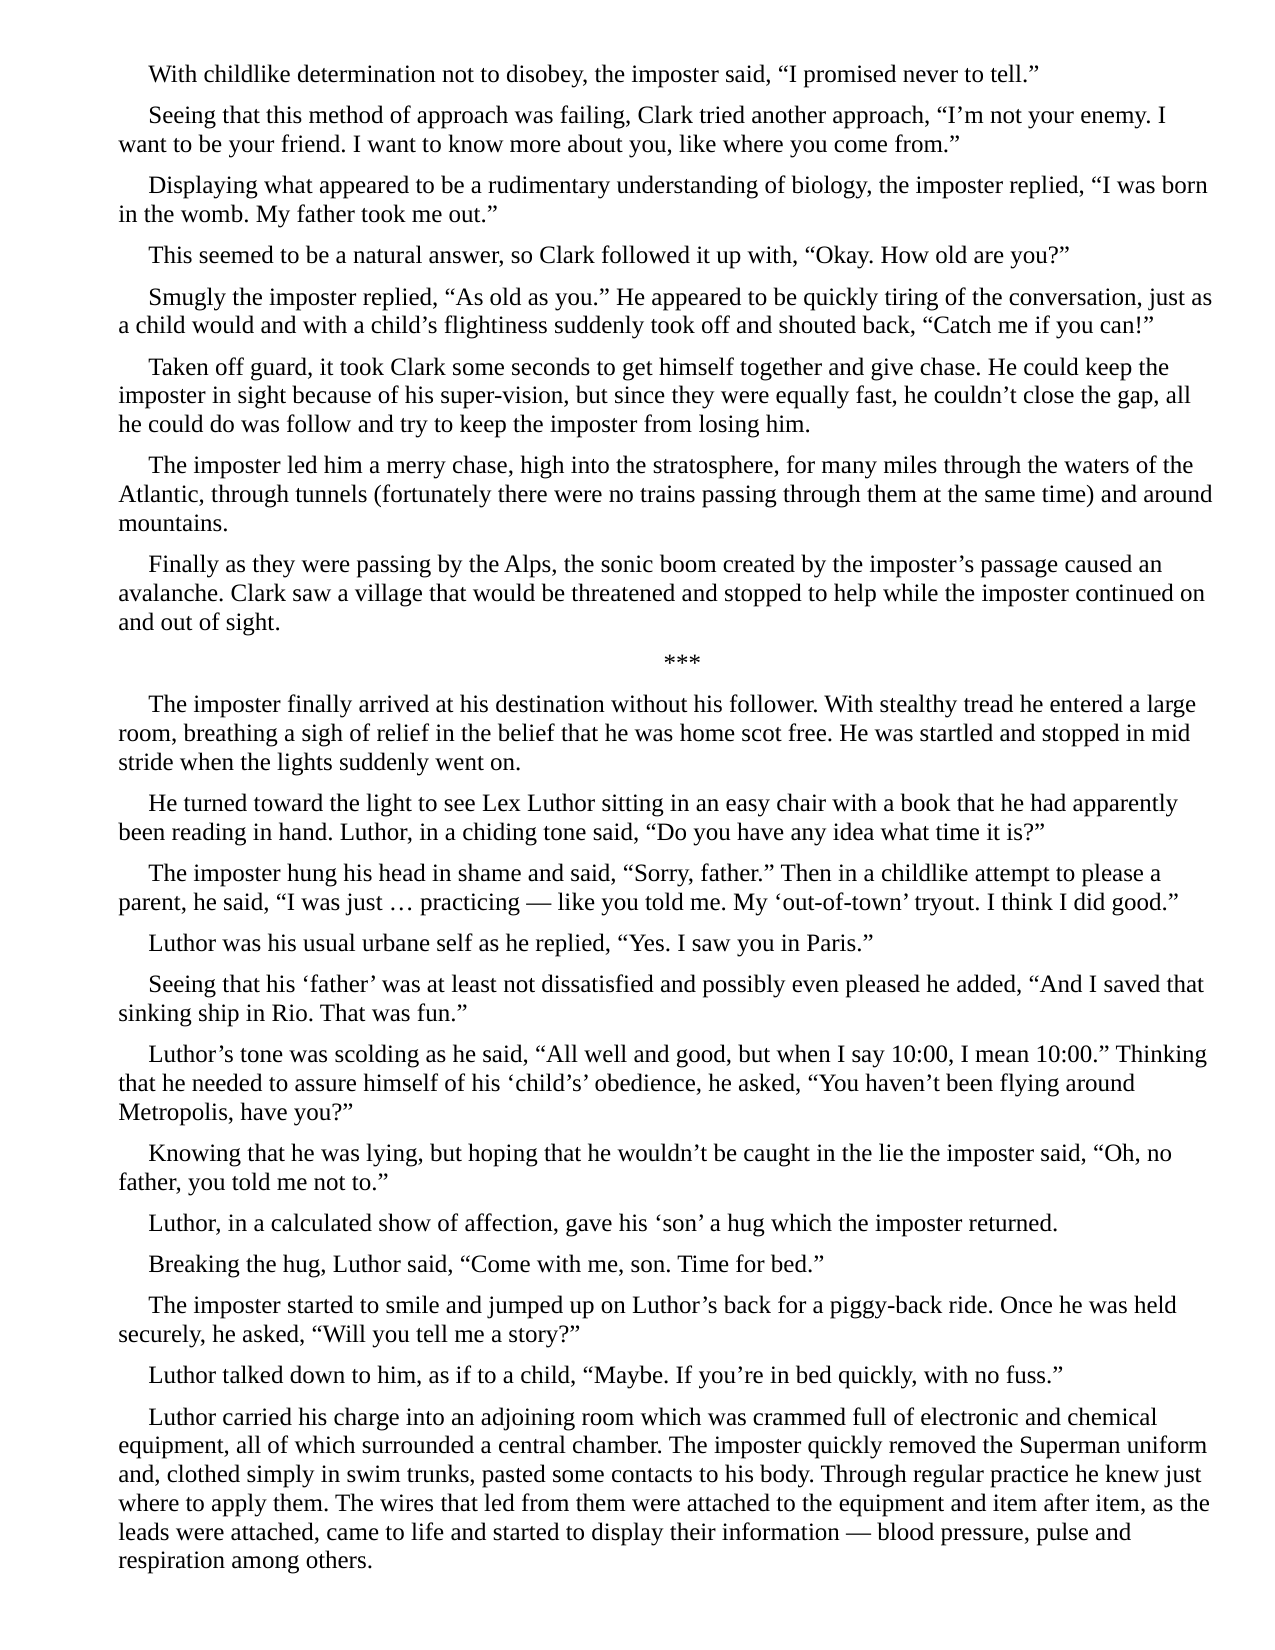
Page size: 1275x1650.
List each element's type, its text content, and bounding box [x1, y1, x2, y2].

text Knowing that he was lying, but hoping that he wouldn’t be caught in the lie the imposter said, “Oh, no father, you told me not to.” [118, 1138, 1216, 1195]
text The imposter hung his head in shame and said, “Sorry, father.” Then in a childlike attempt to please a parent, he said, “I was just … practicing — like you told me. My ‘out-of-town’ tryout. I think I did good.” [118, 858, 1216, 915]
text The imposter led him a merry chase, high into the stratosphere, for many miles through the waters of the Atlantic, through tunnels (fortunately there were no trains passing through them at the same time) and around mountains. [118, 450, 1216, 537]
text Finally as they were passing by the Alps, the sonic boom created by the imposter’s passage caused an avalanche. Clark saw a village that would be threatened and stopped to help while the imposter continued on and out of sight. [118, 549, 1216, 635]
text Displaying what appeared to be a rudimentary understanding of biology, the imposter replied, “I was born in the womb. My father took me out.” [118, 170, 1216, 228]
text *** [118, 648, 1216, 677]
text This seemed to be a natural answer, so Clark followed it up with, “Okay. How old are you?” [118, 240, 1216, 269]
text Seeing that this method of approach was failing, Clark tried another approach, “I’m not your enemy. I want to be your friend. I want to know more about you, like where you come from.” [118, 100, 1216, 158]
text Luthor, in a calculated show of affection, gave his ‘son’ a hug which the imposter returned. [118, 1208, 1216, 1237]
text He turned toward the light to see Lex Luthor sitting in an easy chair with a book that he had apparently been reading in hand. Luthor, in a chiding tone said, “Do you have any idea what time it is?” [118, 788, 1216, 845]
text Luthor carried his charge into an adjoining room which was crammed full of electronic and chemical equipment, all of which surrounded a central chamber. The imposter quickly removed the Superman uniform and, clothed simply in swim trunks, pasted some contacts to his body. Through regular practice he knew just where to apply them. The wires that led from them were attached to the equipment and item after item, as the leads were attached, came to life and started to display their information — blood pressure, pulse and respiration among others. [118, 1402, 1216, 1574]
text The imposter finally arrived at his destination without his follower. With stealthy tread he entered a large room, breathing a sigh of relief in the belief that he was home scot free. He was startled and stopped in mid stride when the lights suddenly went on. [118, 689, 1216, 775]
text Taken off guard, it took Clark some seconds to get himself together and give chase. He could keep the imposter in sight because of his super-vision, but since they were equally fast, he couldn’t close the gap, all he could do was follow and try to keep the imposter from losing him. [118, 352, 1216, 438]
text With childlike determination not to disobey, the imposter said, “I promised never to tell.” [118, 59, 1216, 88]
text The imposter started to smile and jumped up on Luthor’s back for a piggy-back ride. Once he was held securely, he asked, “Will you tell me a story?” [118, 1290, 1216, 1348]
text Luthor was his usual urbane self as he replied, “Yes. I saw you in Paris.” [118, 928, 1216, 957]
text Breaking the hug, Luthor said, “Come with me, son. Time for bed.” [118, 1249, 1216, 1278]
text Luthor’s tone was scolding as he said, “All well and good, but when I say 10:00, I mean 10:00.” Thinking that he needed to assure himself of his ‘child’s’ obedience, he asked, “You haven’t been flying around Metropolis, have you?” [118, 1039, 1216, 1125]
text Luthor talked down to him, as if to a child, “Maybe. If you’re in bed quickly, with no fuss.” [118, 1360, 1216, 1389]
text Smugly the imposter replied, “As old as you.” He appeared to be quickly tiring of the conversation, just as a child would and with a child’s flightiness suddenly took off and shouted back, “Catch me if you can!” [118, 282, 1216, 339]
text Seeing that his ‘father’ was at least not dissatisfied and possibly even pleased he added, “And I saved that sinking ship in Rio. That was fun.” [118, 969, 1216, 1027]
